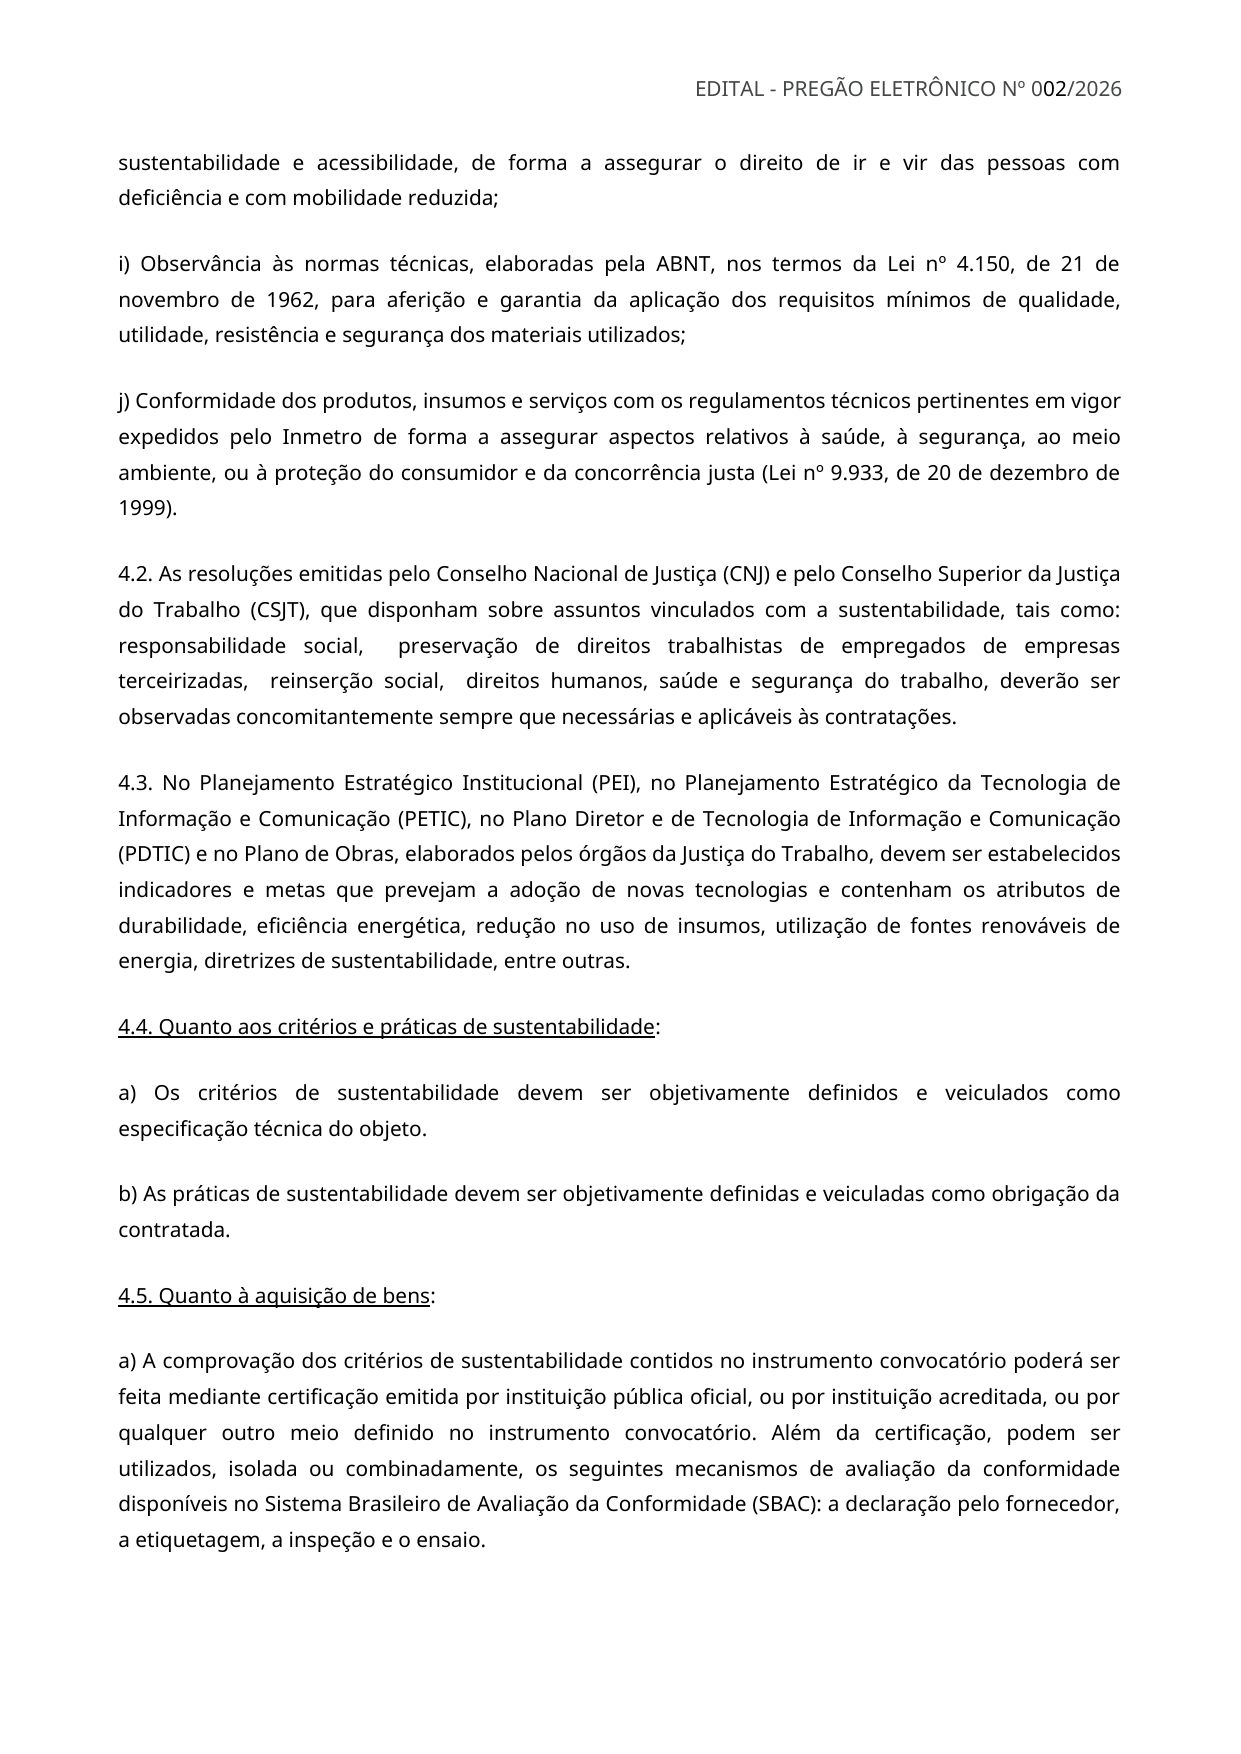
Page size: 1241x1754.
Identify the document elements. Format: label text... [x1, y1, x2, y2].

text b) As práticas de sustentabilidade devem ser objetivamente definidas e veiculadas como obrigação da contratada. [118, 1179, 1122, 1244]
text a) A comprovação dos critérios de sustentabilidade contidos no instrumento convocatório poderá ser feita mediante certificação emitida por instituição pública oficial, ou por instituição acreditada, ou por qualquer outro meio definido no instrumento convocatório. Além da certificação, podem ser utilizados, isolada ou combinadamente, os seguintes mecanismos de avaliação da conformidade disponíveis no Sistema Brasileiro de Avaliação da Conformidade (SBAC): a declaração pelo fornecedor, a etiquetagem, a inspeção e o ensaio. [118, 1347, 1122, 1554]
text 4.3. No Planejamento Estratégico Institucional (PEI), no Planejamento Estratégico da Tecnologia de Informação e Comunicação (PETIC), no Plano Diretor e de Tecnologia de Informação e Comunicação (PDTIC) e no Plano de Obras, elaborados pelos órgãos da Justiça do Trabalho, devem ser estabelecidos indicadores e metas que prevejam a adoção de novas tecnologias e contenham os atributos de durabilidade, eficiência energética, redução no uso de insumos, utilização de fontes renováveis de energia, diretrizes de sustentabilidade, entre outras. [118, 768, 1122, 975]
text 4.2. As resoluções emitidas pelo Conselho Nacional de Justiça (CNJ) e pelo Conselho Superior da Justiça do Trabalho (CSJT), que disponham sobre assuntos vinculados com a sustentabilidade, tais como: responsabilidade social, preservação de direitos trabalhistas de empregados de empresas terceirizadas, reinserção social, direitos humanos, saúde e segurança do trabalho, deverão ser observadas concomitantemente sempre que necessárias e aplicáveis às contratações. [118, 559, 1122, 731]
text sustentabilidade e acessibilidade, de forma a assegurar o direito de ir e vir das pessoas com deficiência e com mobilidade reduzida; [118, 148, 1122, 212]
text j) Conformidade dos produtos, insumos e serviços com os regulamentos técnicos pertinentes em vigor expedidos pelo Inmetro de forma a assegurar aspectos relativos à saúde, à segurança, ao meio ambiente, ou à proteção do consumidor e da concorrência justa (Lei nº 9.933, de 20 de dezembro de 1999). [118, 386, 1122, 522]
text i) Observância às normas técnicas, elaboradas pela ABNT, nos termos da Lei nº 4.150, de 21 de novembro de 1962, para aferição e garantia da aplicação dos requisitos mínimos de qualidade, utilidade, resistência e segurança dos materiais utilizados; [118, 249, 1122, 349]
text 4.5. Quanto à aquisição de bens: [118, 1281, 1122, 1309]
text 4.4. Quanto aos critérios e práticas de sustentabilidade: [118, 1012, 1122, 1041]
text a) Os critérios de sustentabilidade devem ser objetivamente definidos e veiculados como especificação técnica do objeto. [118, 1078, 1122, 1142]
